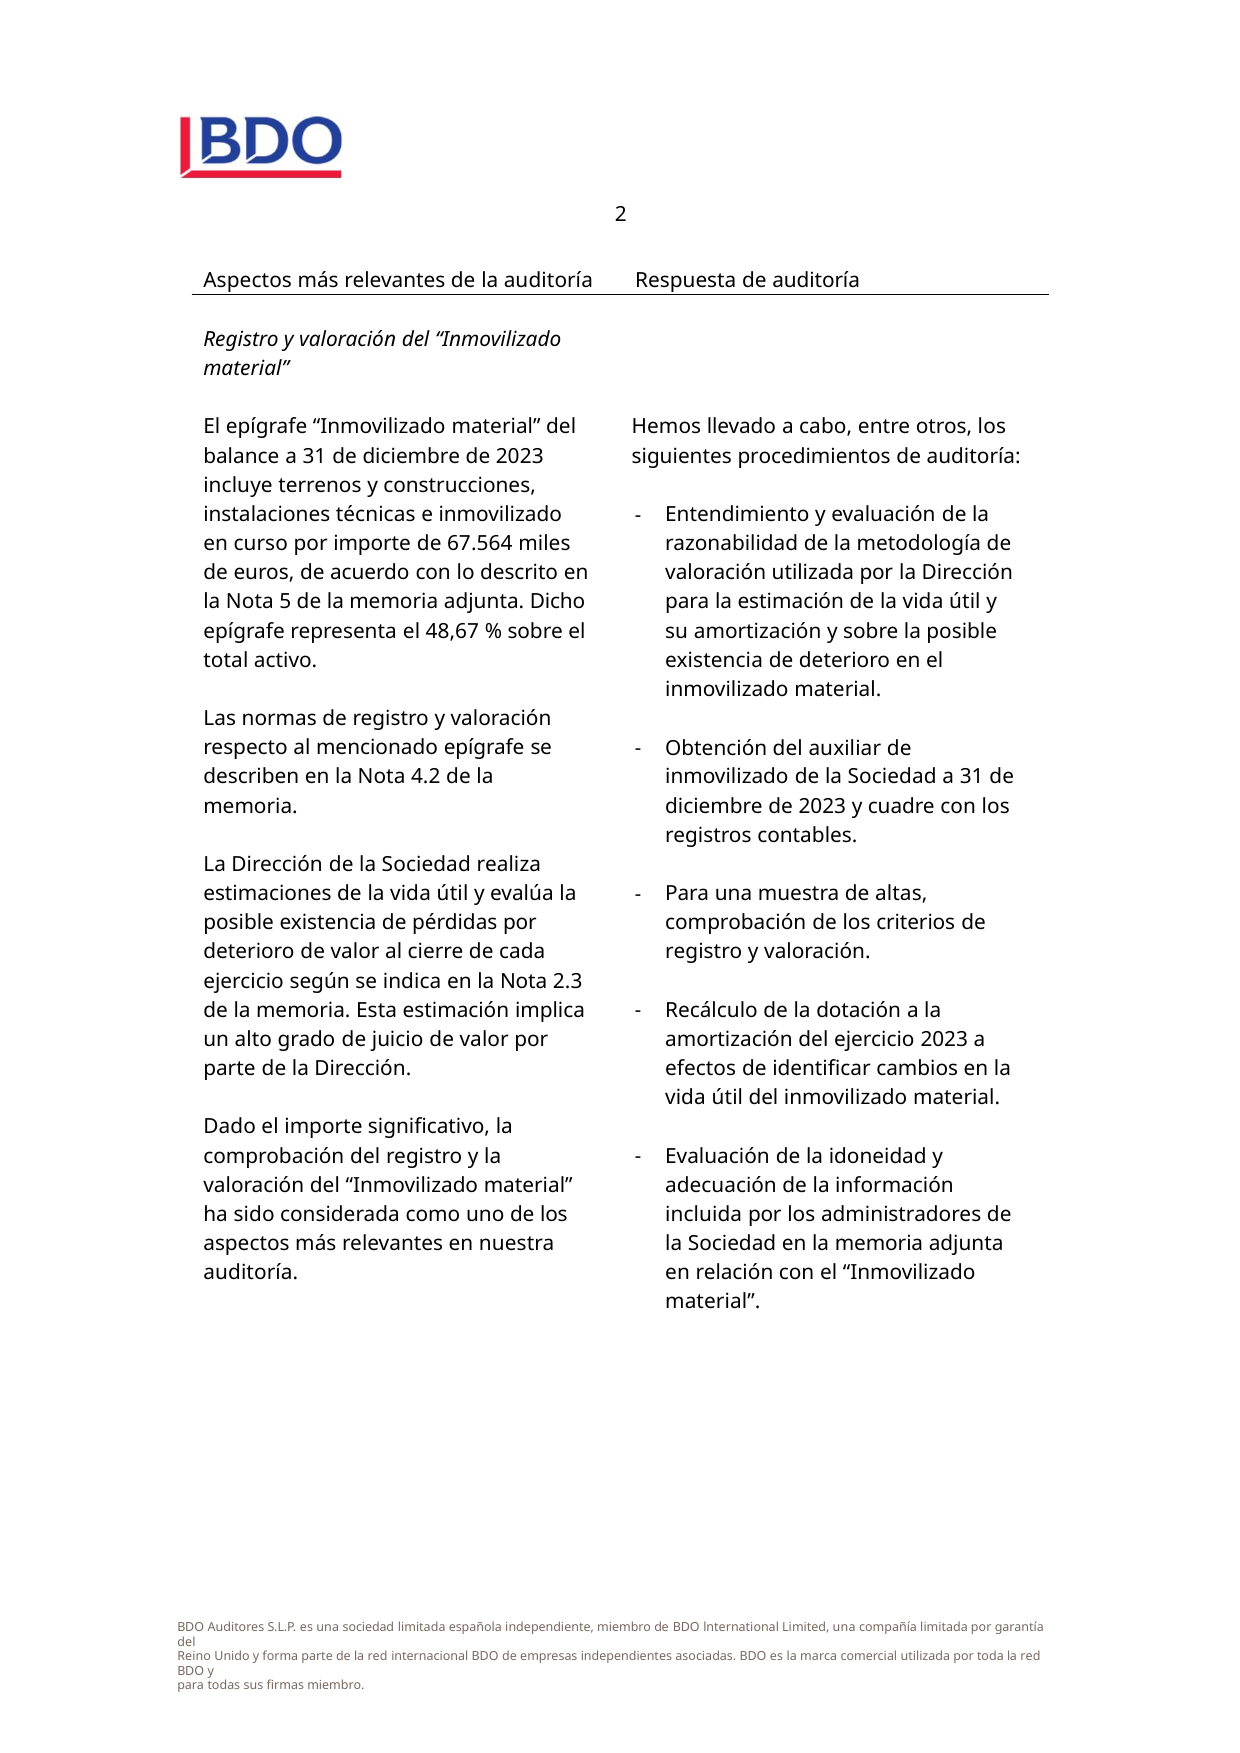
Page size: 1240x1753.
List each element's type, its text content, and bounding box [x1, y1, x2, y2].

text registros contables. [665, 823, 1024, 847]
text Dado el importe significativo, la [203, 1114, 591, 1139]
text siguientes procedimientos de auditoría: [631, 444, 1028, 468]
text - [634, 881, 666, 907]
text de la memoria. Esta estimación implica [203, 998, 597, 1022]
text estimaciones de la vida útil y evalúa la [203, 881, 597, 906]
text existencia de deterioro en el [665, 648, 1028, 672]
text Aspectos más relevantes de la auditoría [203, 268, 601, 292]
text Las normas de registro y valoración [203, 706, 561, 731]
text Registro y valoración del “Inmovilizado [203, 327, 597, 351]
text su amortización y sobre la posible [665, 619, 1028, 643]
text parte de la Dirección. [203, 1056, 597, 1081]
text comprobación del registro y la [203, 1144, 591, 1168]
text razonabilidad de la metodología de [665, 531, 1028, 556]
text en curso por importe de 67.564 miles [203, 531, 599, 556]
text 2 [614, 202, 651, 227]
text epígrafe representa el 48,67 % sobre el [203, 619, 599, 643]
text vida útil del inmovilizado material. [665, 1085, 1027, 1110]
text inmovilizado material. [665, 677, 901, 701]
text inmovilizado de la Sociedad a 31 de [665, 764, 1024, 789]
text valoración utilizada por la Dirección [665, 560, 1028, 585]
text efectos de identificar cambios en la [665, 1056, 1027, 1081]
text de euros, de acuerdo con lo descrito en [203, 560, 599, 584]
text respecto al mencionado epígrafe se [203, 735, 561, 760]
text en relación con el “Inmovilizado [665, 1260, 1018, 1284]
text - [634, 735, 666, 761]
text la Sociedad en la memoria adjunta [665, 1231, 1018, 1256]
text Hemos llevado a cabo, entre otros, los [631, 414, 1028, 439]
text incluye terrenos y construcciones, [203, 473, 599, 497]
text BDO Auditores S.L.P. es una sociedad limitada española independiente, miembro de BDO lnternational Limited, una compañía limitada por garantía del [177, 1620, 1065, 1649]
text Reino Unido y forma parte de la red internacional BDO de empresas independientes asociadas. BDO es la marca comercial utilizada por toda la red BDO y [177, 1649, 1065, 1678]
text total activo. [203, 648, 599, 672]
text Evaluación de la idoneidad y [666, 1144, 1018, 1168]
text material” [203, 356, 597, 381]
text ejercicio según se indica en la Nota 2.3 [203, 969, 597, 993]
text Entendimiento y evaluación de la [666, 502, 1028, 526]
text adecuación de la información [665, 1173, 1018, 1197]
text posible existencia de pérdidas por [203, 910, 597, 935]
text - [634, 1143, 666, 1169]
text Para una muestra de altas, [666, 881, 996, 906]
text valoración del “Inmovilizado material” [203, 1173, 591, 1197]
text un alto grado de juicio de valor por [203, 1027, 597, 1051]
text La Dirección de la Sociedad realiza [203, 852, 597, 876]
text amortización del ejercicio 2023 a [665, 1027, 1027, 1051]
text Obtención del auxiliar de [666, 735, 926, 760]
text memoria. [203, 794, 561, 818]
text Respuesta de auditoría [635, 268, 874, 292]
text comprobación de los criterios de [666, 910, 996, 935]
text diciembre de 2023 y cuadre con los [665, 794, 1024, 818]
text instalaciones técnicas e inmovilizado [203, 502, 599, 526]
text - [634, 997, 666, 1023]
text describen en la Nota 4.2 de la [203, 764, 561, 789]
text registro y valoración. [666, 939, 996, 964]
text para todas sus firmas miembro. [177, 1678, 1065, 1692]
text la Nota 5 de la memoria adjunta. Dicho [203, 589, 599, 613]
text deterioro de valor al cierre de cada [203, 939, 597, 964]
text aspectos más relevantes en nuestra [203, 1231, 591, 1256]
text ha sido considerada como uno de los [203, 1202, 591, 1226]
text Recálculo de la dotación a la [666, 998, 961, 1022]
text auditoría. [203, 1260, 591, 1284]
text incluida por los administradores de [665, 1202, 1018, 1226]
text material”. [665, 1289, 1018, 1313]
text para la estimación de la vida útil y [665, 589, 1028, 614]
text El epígrafe “Inmovilizado material” del [203, 414, 599, 439]
text balance a 31 de diciembre de 2023 [203, 444, 599, 468]
text - [634, 502, 666, 527]
